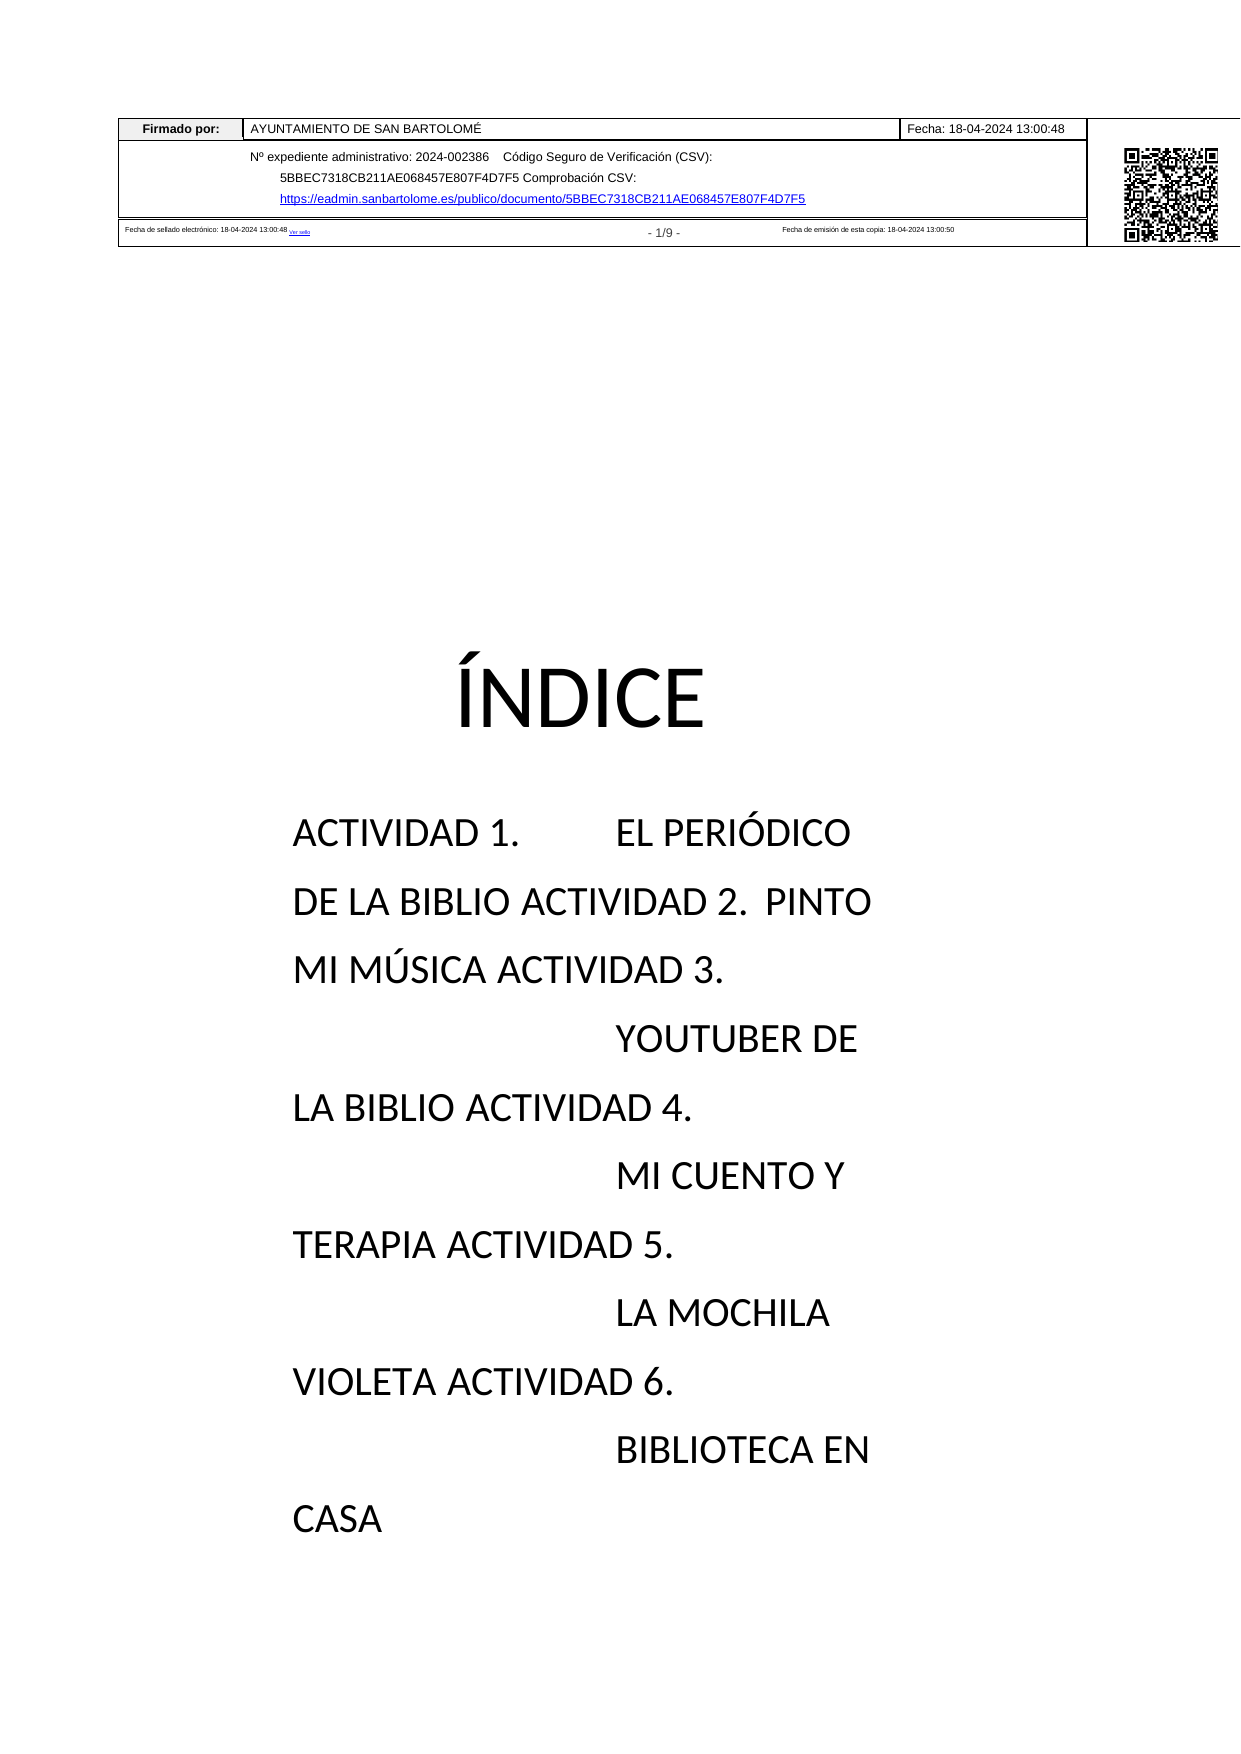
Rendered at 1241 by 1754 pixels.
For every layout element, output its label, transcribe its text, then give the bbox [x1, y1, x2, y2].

table_header Firmado por: [119, 119, 242, 137]
text ACTIVIDAD 1. EL PERIÓDICO DE LA BIBLIO ACTIVIDAD 2. PINTO MI MÚSICA ACTIVIDAD 3. YOUTUBER DE LA BIBLIO ACTIVIDAD 4. MI CUENTO Y TERAPIA ACTIVIDAD 5. LA MOCHILA VIOLETA ACTIVIDAD 6. BIBLIOTECA EN CASA [292, 806, 890, 1543]
text ÍNDICE [288, 639, 873, 750]
table_header AYUNTAMIENTO DE SAN BARTOLOMÉ [244, 119, 899, 139]
table_cell Fecha de sellado electrónico: 18-04-2024 13:00:48 Ver sello - 1/9 - Fecha de emisión de esta copia: 18-04-2024 13:00:50 [119, 220, 1086, 246]
table_header [1088, 119, 1240, 246]
table_header Fecha: 18-04-2024 13:00:48 [901, 119, 1086, 139]
table_cell Nº expediente administrativo: 2024-002386 Código Seguro de Verificación (CSV): 5BBEC7318CB211AE068457E807F4D7F5 Comprobación CSV: https://eadmin.sanbartolome.es/publico/documento/5BBEC7318CB211AE068457E807F4D7F5 [119, 141, 1086, 217]
